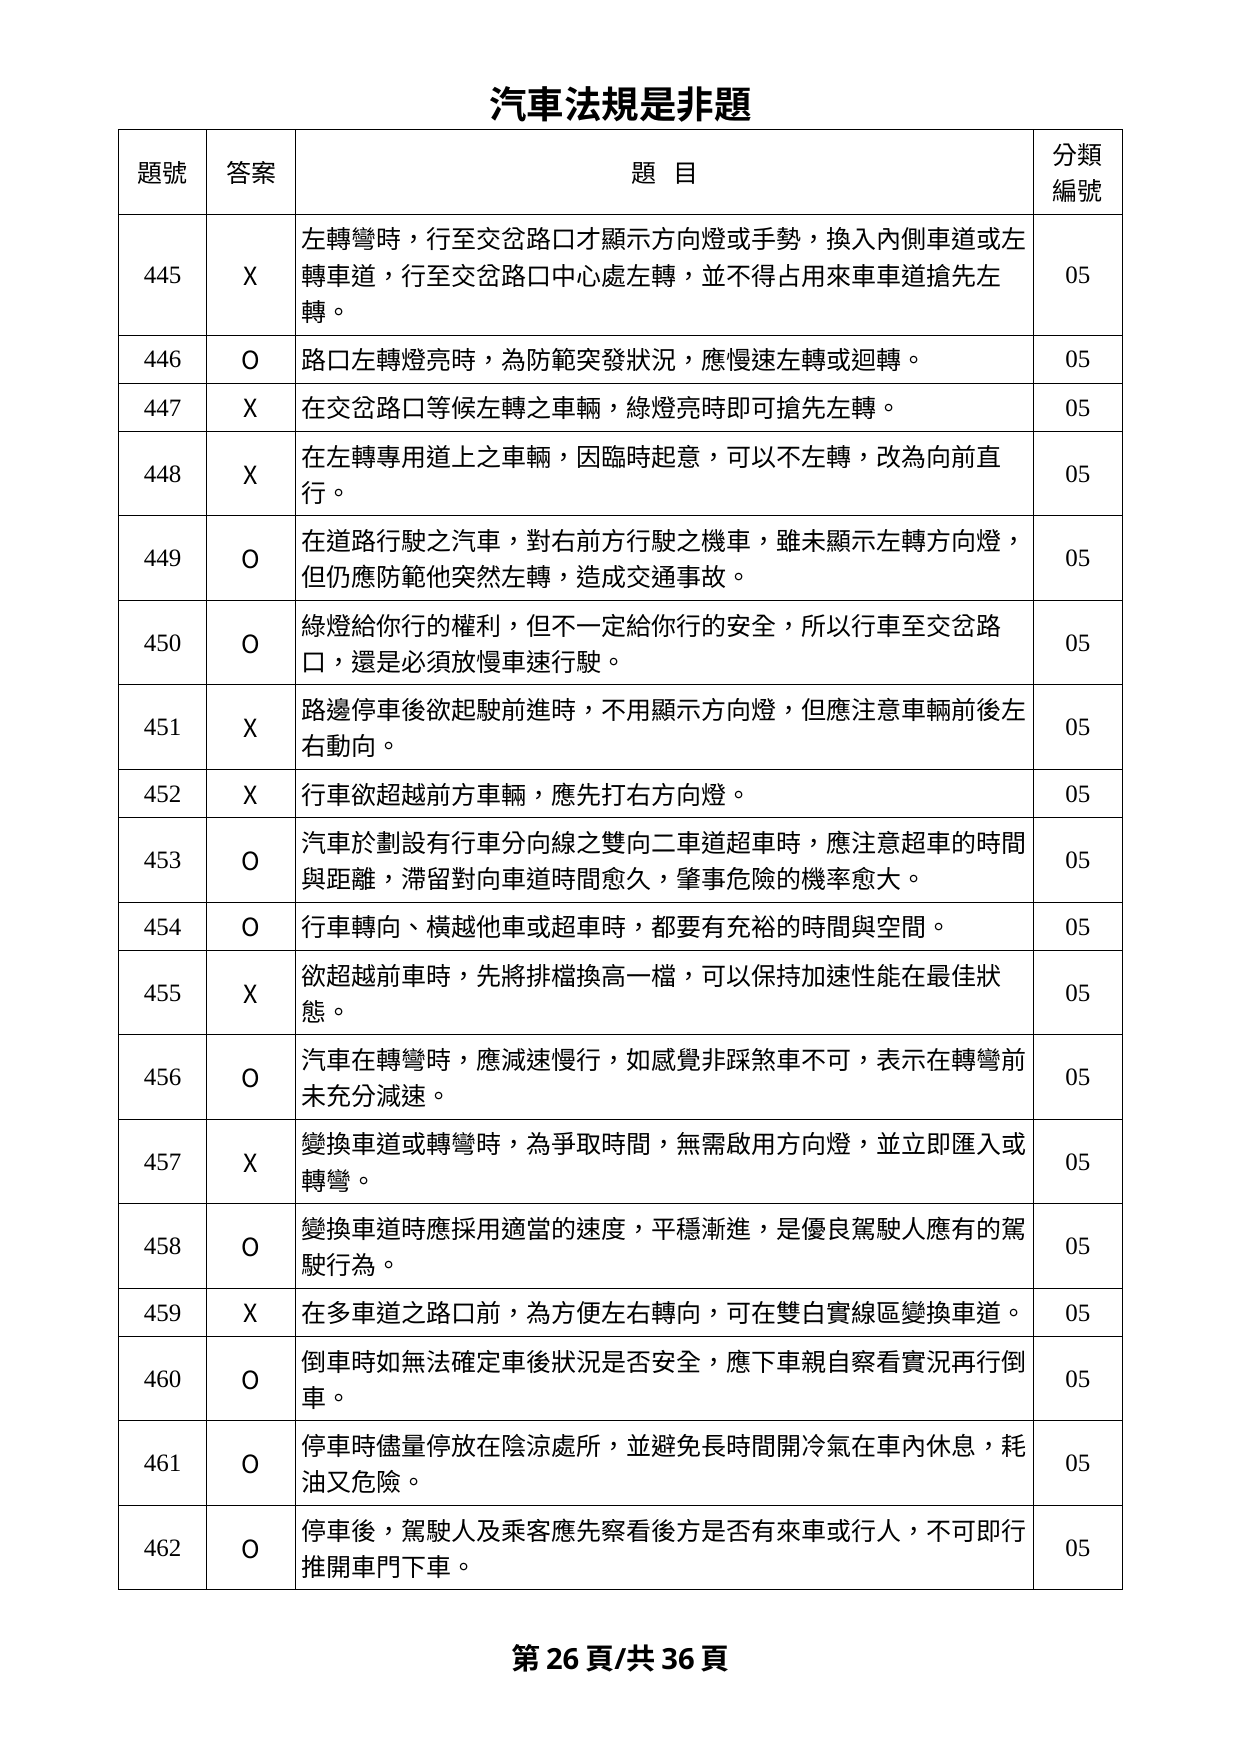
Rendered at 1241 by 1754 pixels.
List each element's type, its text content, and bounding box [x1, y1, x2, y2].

table_cell 倒車時如無法確定車後狀況是否安全，應下車親自察看實況再行倒車。 [296, 1337, 1033, 1420]
table_cell 450 [119, 601, 206, 684]
table_cell 461 [119, 1421, 206, 1505]
table_cell 460 [119, 1337, 206, 1420]
table_cell X [207, 384, 295, 431]
table_cell O [207, 1035, 295, 1119]
table_cell 左轉彎時，行至交岔路口才顯示方向燈或手勢，換入內側車道或左轉車道，行至交岔路口中心處左轉，並不得占用來車車道搶先左轉。 [296, 215, 1033, 334]
table_cell O [207, 1421, 295, 1505]
table_cell 05 [1034, 1421, 1122, 1505]
table_cell 452 [119, 770, 206, 817]
table_cell 在道路行駛之汽車，對右前方行駛之機車，雖未顯示左轉方向燈，但仍應防範他突然左轉，造成交通事故。 [296, 516, 1033, 600]
table_cell X [207, 1289, 295, 1336]
table_cell 454 [119, 903, 206, 950]
table_cell 05 [1034, 601, 1122, 684]
table_cell X [207, 685, 295, 769]
table_cell 在左轉專用道上之車輛，因臨時起意，可以不左轉，改為向前直行。 [296, 432, 1033, 515]
table_cell 458 [119, 1204, 206, 1288]
table_cell 停車後，駕駛人及乘客應先察看後方是否有來車或行人，不可即行推開車門下車。 [296, 1506, 1033, 1589]
table_cell X [207, 1120, 295, 1203]
table_cell O [207, 818, 295, 902]
table_header 分類 編號 [1034, 130, 1122, 214]
table_cell 變換車道時應採用適當的速度，平穩漸進，是優良駕駛人應有的駕駛行為。 [296, 1204, 1033, 1288]
table_cell 欲超越前車時，先將排檔換高一檔，可以保持加速性能在最佳狀態。 [296, 951, 1033, 1034]
table_cell 449 [119, 516, 206, 600]
table_cell 05 [1034, 1289, 1122, 1336]
table_cell 445 [119, 215, 206, 334]
table_cell 05 [1034, 516, 1122, 600]
table_cell 05 [1034, 1337, 1122, 1420]
table_header 題號 [119, 130, 206, 214]
table_cell 451 [119, 685, 206, 769]
table_cell 446 [119, 336, 206, 383]
table_header 題 目 [296, 130, 1033, 214]
table_cell 05 [1034, 685, 1122, 769]
table_cell 行車欲超越前方車輛，應先打右方向燈。 [296, 770, 1033, 817]
table_cell 05 [1034, 818, 1122, 902]
table_cell 448 [119, 432, 206, 515]
table_cell 05 [1034, 1035, 1122, 1119]
table_cell 455 [119, 951, 206, 1034]
table_cell 462 [119, 1506, 206, 1589]
table_cell 05 [1034, 770, 1122, 817]
table_cell 汽車於劃設有行車分向線之雙向二車道超車時，應注意超車的時間與距離，滯留對向車道時間愈久，肇事危險的機率愈大。 [296, 818, 1033, 902]
table_cell 456 [119, 1035, 206, 1119]
table_cell O [207, 1204, 295, 1288]
table_cell 05 [1034, 951, 1122, 1034]
table_cell O [207, 336, 295, 383]
table_cell 05 [1034, 215, 1122, 334]
table_cell X [207, 951, 295, 1034]
table_cell 05 [1034, 1120, 1122, 1203]
table_cell X [207, 770, 295, 817]
table_cell 05 [1034, 336, 1122, 383]
table_cell 05 [1034, 432, 1122, 515]
table_cell 停車時儘量停放在陰涼處所，並避免長時間開冷氣在車內休息，耗油又危險。 [296, 1421, 1033, 1505]
table_cell 05 [1034, 1204, 1122, 1288]
table_cell 汽車在轉彎時，應減速慢行，如感覺非踩煞車不可，表示在轉彎前未充分減速。 [296, 1035, 1033, 1119]
table_cell 05 [1034, 1506, 1122, 1589]
table_cell 行車轉向、橫越他車或超車時，都要有充裕的時間與空間。 [296, 903, 1033, 950]
table_cell 在交岔路口等候左轉之車輛，綠燈亮時即可搶先左轉。 [296, 384, 1033, 431]
table_header 答案 [207, 130, 295, 214]
table_cell 變換車道或轉彎時，為爭取時間，無需啟用方向燈，並立即匯入或轉彎。 [296, 1120, 1033, 1203]
table_cell 459 [119, 1289, 206, 1336]
table_cell X [207, 215, 295, 334]
table_cell X [207, 432, 295, 515]
table_cell 453 [119, 818, 206, 902]
table_cell O [207, 601, 295, 684]
table_cell 路口左轉燈亮時，為防範突發狀況，應慢速左轉或迴轉。 [296, 336, 1033, 383]
table_cell O [207, 903, 295, 950]
table_cell 05 [1034, 903, 1122, 950]
table_cell O [207, 1506, 295, 1589]
table_cell 綠燈給你行的權利，但不一定給你行的安全，所以行車至交岔路口，還是必須放慢車速行駛。 [296, 601, 1033, 684]
table_cell O [207, 1337, 295, 1420]
table_cell 05 [1034, 384, 1122, 431]
table_cell 在多車道之路口前，為方便左右轉向，可在雙白實線區變換車道。 [296, 1289, 1033, 1336]
table_cell 457 [119, 1120, 206, 1203]
table_cell 路邊停車後欲起駛前進時，不用顯示方向燈，但應注意車輛前後左右動向。 [296, 685, 1033, 769]
table_cell O [207, 516, 295, 600]
table_cell 447 [119, 384, 206, 431]
